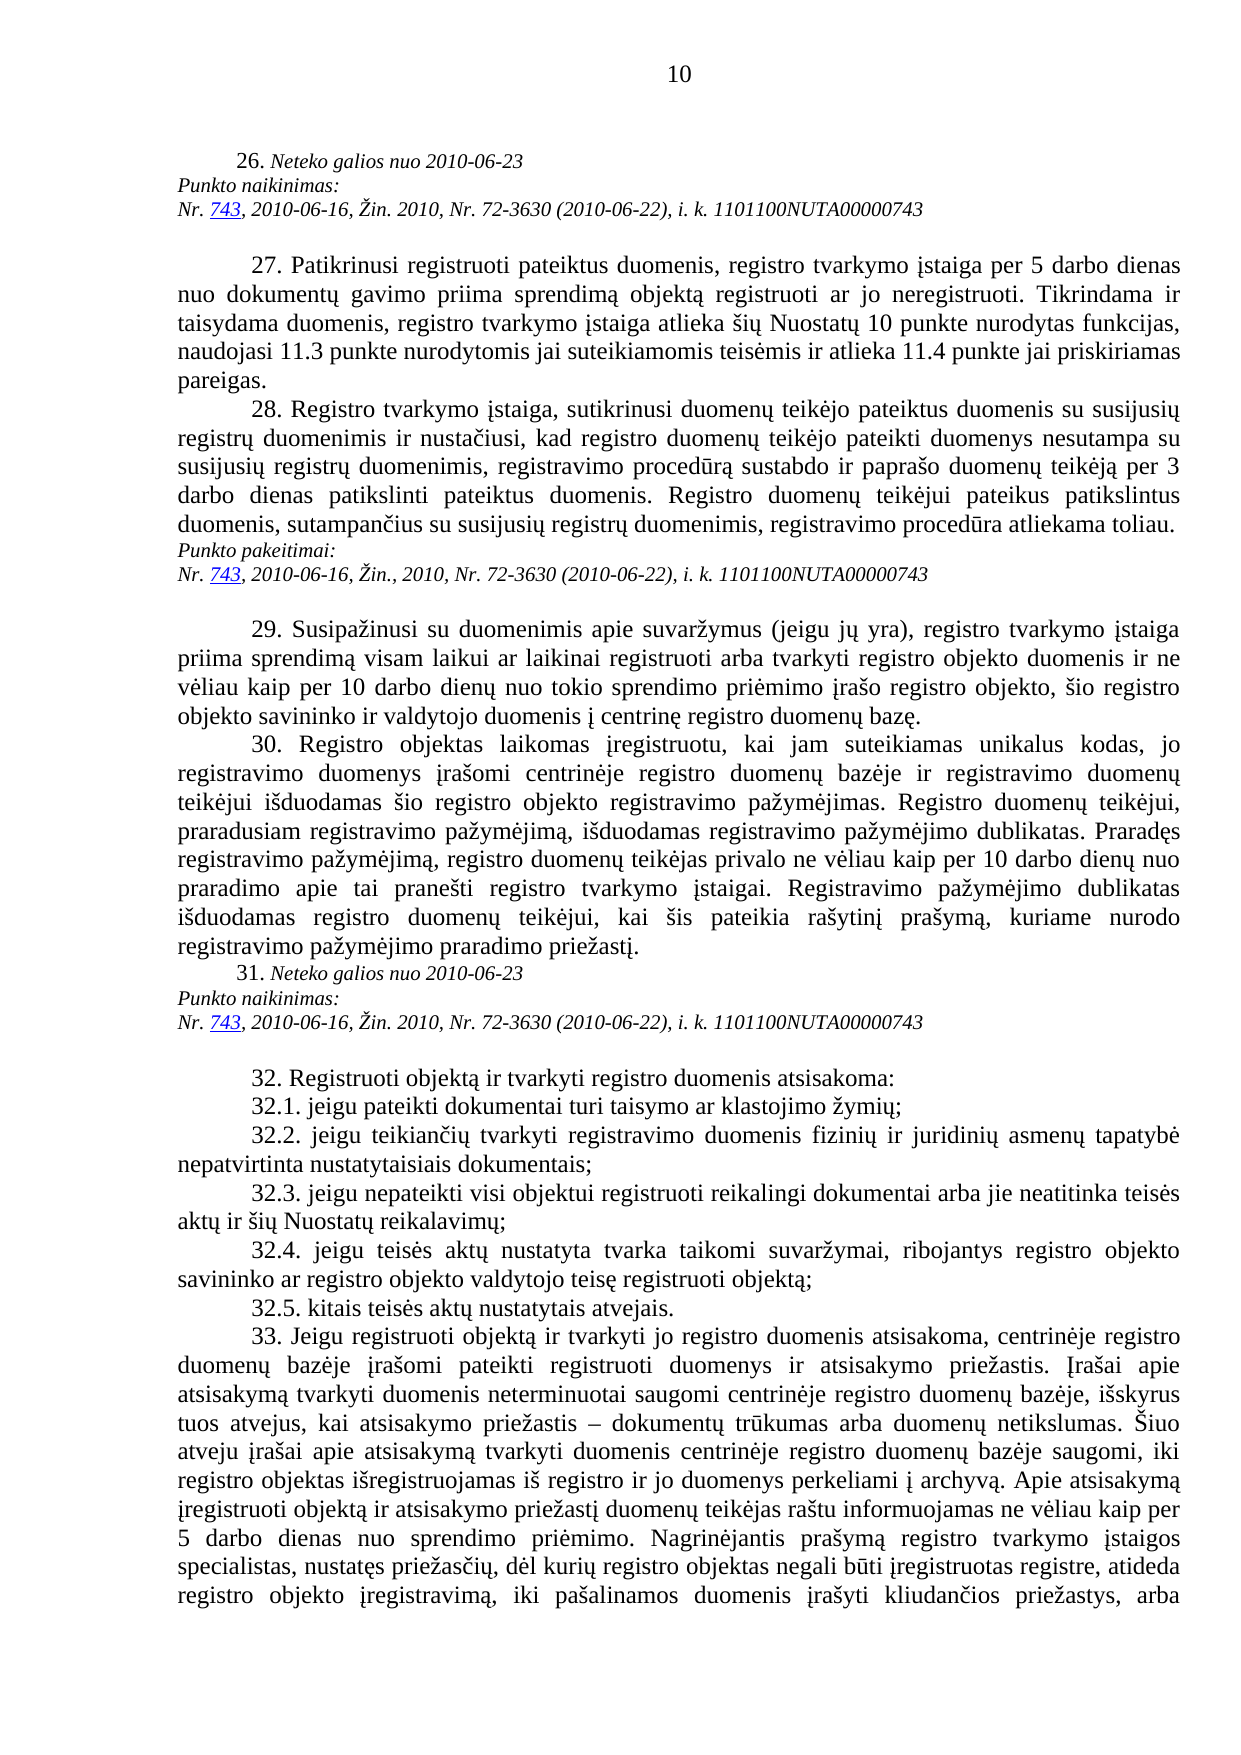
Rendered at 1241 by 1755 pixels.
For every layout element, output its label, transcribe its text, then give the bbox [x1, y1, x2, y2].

text 28. Registro tvarkymo įstaiga, sutikrinusi duomenų teikėjo pateiktus duomenis su susijusių registrų duomenimis ir nustačiusi, kad registro duomenų teikėjo pateikti duomenys nesutampa su susijusių registrų duomenimis, registravimo procedūrą sustabdo ir paprašo duomenų teikėją per 3 darbo dienas patikslinti pateiktus duomenis. Registro duomenų teikėjui pateikus patikslintus duomenis, sutampančius su susijusių registrų duomenimis, registravimo procedūra atliekama toliau. [177, 394, 1181, 538]
text 32. Registruoti objektą ir tvarkyti registro duomenis atsisakoma: [177, 1063, 1181, 1091]
text 30. Registro objektas laikomas įregistruotu, kai jam suteikiamas unikalus kodas, jo registravimo duomenys įrašomi centrinėje registro duomenų bazėje ir registravimo duomenų teikėjui išduodamas šio registro objekto registravimo pažymėjimas. Registro duomenų teikėjui, praradusiam registravimo pažymėjimą, išduodamas registravimo pažymėjimo dublikatas. Praradęs registravimo pažymėjimą, registro duomenų teikėjas privalo ne vėliau kaip per 10 darbo dienų nuo praradimo apie tai pranešti registro tvarkymo įstaigai. Registravimo pažymėjimo dublikatas išduodamas registro duomenų teikėjui, kai šis pateikia rašytinį prašymą, kuriame nurodo registravimo pažymėjimo praradimo priežastį. [177, 729, 1181, 959]
text 32.5. kitais teisės aktų nustatytais atvejais. [177, 1293, 1181, 1321]
text Punkto pakeitimai: [177, 538, 1181, 562]
text 33. Jeigu registruoti objektą ir tvarkyti jo registro duomenis atsisakoma, centrinėje registro duomenų bazėje įrašomi pateikti registruoti duomenys ir atsisakymo priežastis. Įrašai apie atsisakymą tvarkyti duomenis neterminuotai saugomi centrinėje registro duomenų bazėje, išskyrus tuos atvejus, kai atsisakymo priežastis – dokumentų trūkumas arba duomenų netikslumas. Šiuo atveju įrašai apie atsisakymą tvarkyti duomenis centrinėje registro duomenų bazėje saugomi, iki registro objektas išregistruojamas iš registro ir jo duomenys perkeliami į archyvą. Apie atsisakymą įregistruoti objektą ir atsisakymo priežastį duomenų teikėjas raštu informuojamas ne vėliau kaip per 5 darbo dienas nuo sprendimo priėmimo. Nagrinėjantis prašymą registro tvarkymo įstaigos specialistas, nustatęs priežasčių, dėl kurių registro objektas negali būti įregistruotas registre, atideda registro objekto įregistravimą, iki pašalinamos duomenis įrašyti kliudančios priežastys, arba [177, 1321, 1181, 1609]
text Nr. 743, 2010-06-16, Žin. 2010, Nr. 72-3630 (2010-06-22), i. k. 1101100NUTA00000743 [177, 197, 1181, 221]
text 32.2. jeigu teikiančių tvarkyti registravimo duomenis fizinių ir juridinių asmenų tapatybė nepatvirtinta nustatytaisiais dokumentais; [177, 1120, 1181, 1178]
text 29. Susipažinusi su duomenimis apie suvaržymus (jeigu jų yra), registro tvarkymo įstaiga priima sprendimą visam laikui ar laikinai registruoti arba tvarkyti registro objekto duomenis ir ne vėliau kaip per 10 darbo dienų nuo tokio sprendimo priėmimo įrašo registro objekto, šio registro objekto savininko ir valdytojo duomenis į centrinę registro duomenų bazę. [177, 614, 1181, 729]
text Punkto naikinimas: [177, 173, 1181, 197]
text 27. Patikrinusi registruoti pateiktus duomenis, registro tvarkymo įstaiga per 5 darbo dienas nuo dokumentų gavimo priima sprendimą objektą registruoti ar jo neregistruoti. Tikrindama ir taisydama duomenis, registro tvarkymo įstaiga atlieka šių Nuostatų 10 punkte nurodytas funkcijas, naudojasi 11.3 punkte nurodytomis jai suteikiamomis teisėmis ir atlieka 11.4 punkte jai priskiriamas pareigas. [177, 250, 1181, 394]
text 26. Neteko galios nuo 2010-06-23 [177, 147, 1181, 173]
text 32.1. jeigu pateikti dokumentai turi taisymo ar klastojimo žymių; [177, 1091, 1181, 1120]
text 32.3. jeigu nepateikti visi objektui registruoti reikalingi dokumentai arba jie neatitinka teisės aktų ir šių Nuostatų reikalavimų; [177, 1178, 1181, 1235]
text 31. Neteko galios nuo 2010-06-23 [177, 959, 1181, 986]
text Nr. 743, 2010-06-16, Žin. 2010, Nr. 72-3630 (2010-06-22), i. k. 1101100NUTA00000743 [177, 1010, 1181, 1034]
text Punkto naikinimas: [177, 986, 1181, 1010]
text 32.4. jeigu teisės aktų nustatyta tvarka taikomi suvaržymai, ribojantys registro objekto savininko ar registro objekto valdytojo teisę registruoti objektą; [177, 1235, 1181, 1293]
text Nr. 743, 2010-06-16, Žin., 2010, Nr. 72-3630 (2010-06-22), i. k. 1101100NUTA00000743 [177, 562, 1181, 586]
